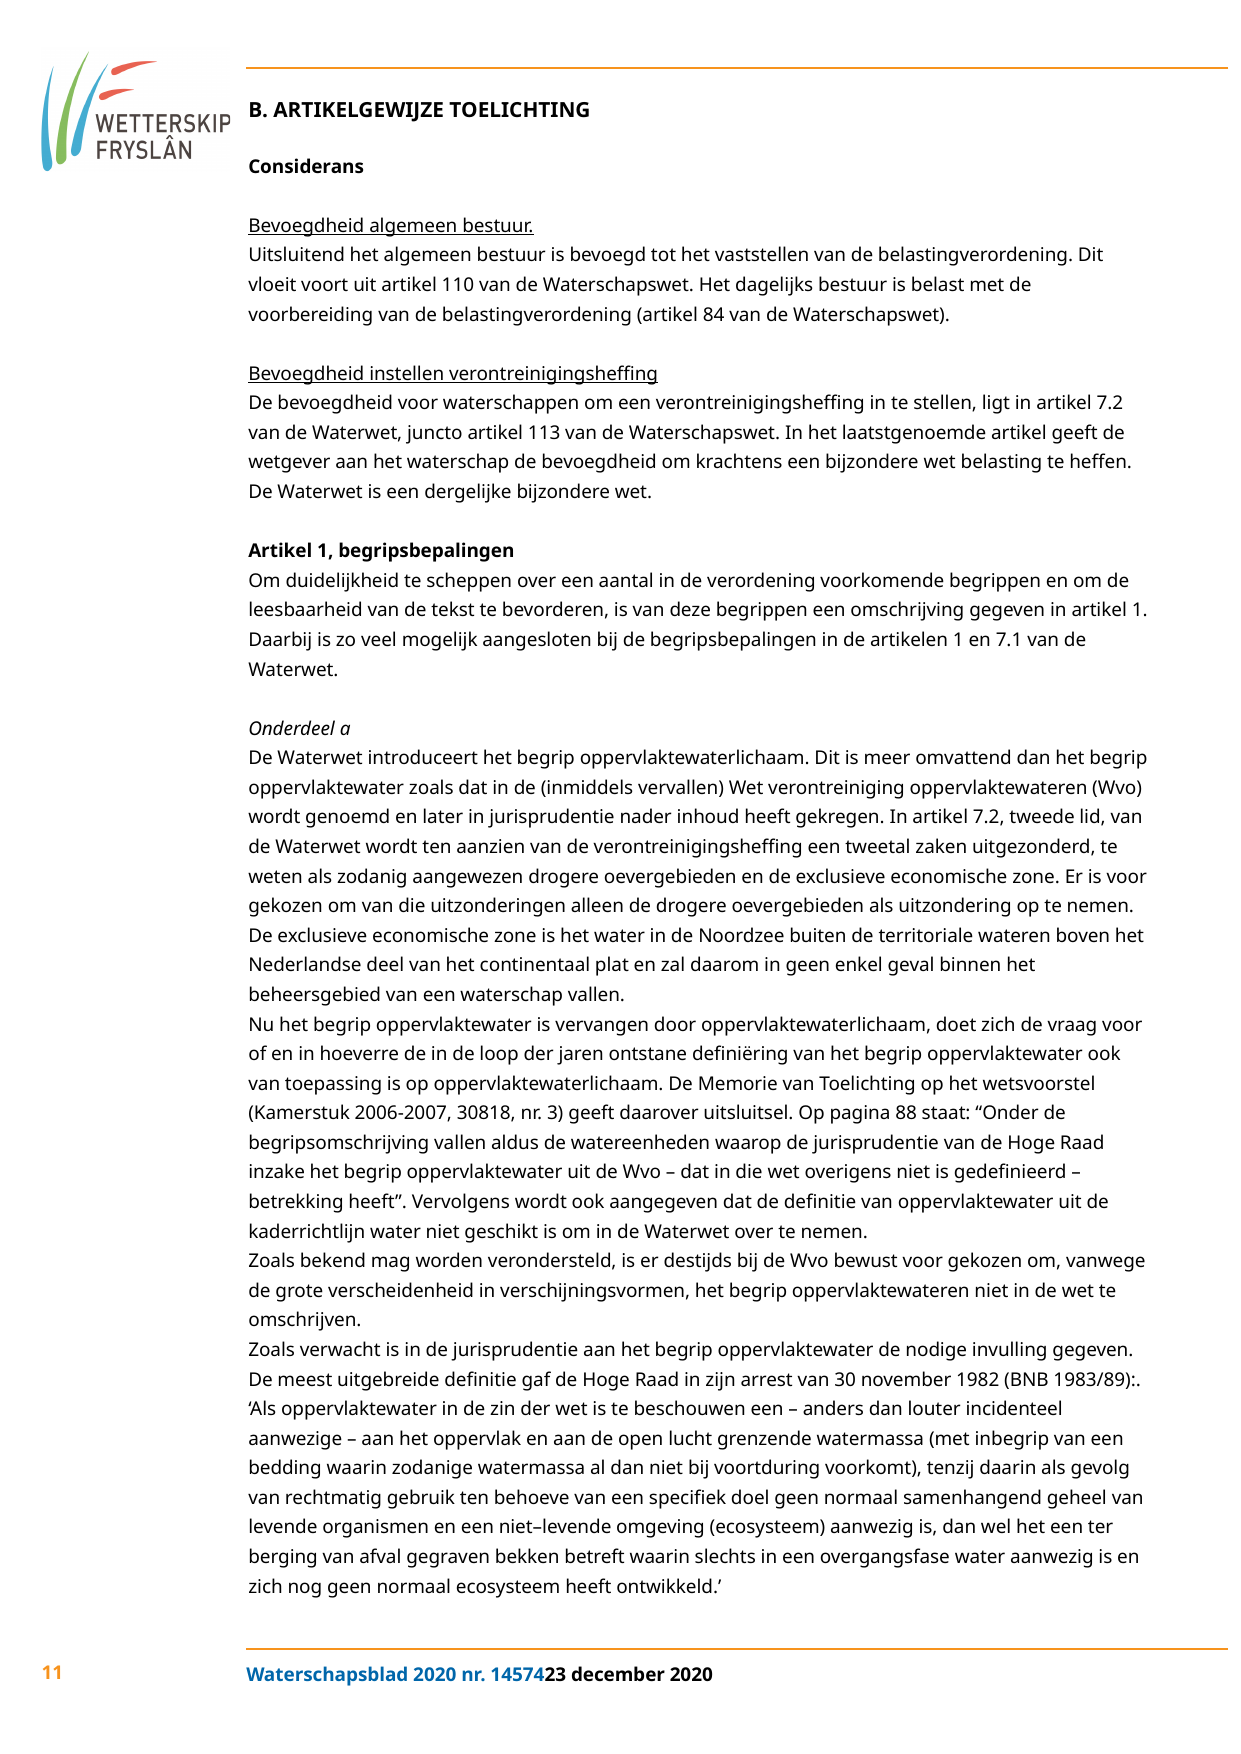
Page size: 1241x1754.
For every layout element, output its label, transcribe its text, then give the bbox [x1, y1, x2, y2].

text Onderdeel a [248, 715, 1152, 741]
text Bevoegdheid instellen verontreinigingsheffing [248, 360, 1152, 386]
text Zoals bekend mag worden verondersteld, is er destijds bij de Wvo bewust voor gekozen om, vanwege de grote verscheidenheid in verschijningsvormen, het begrip oppervlaktewateren niet in de wet te omschrijven. [248, 1247, 1152, 1332]
text oppervlaktewater zoals dat in de (inmiddels vervallen) Wet verontreiniging oppervlaktewateren (Wvo) wordt genoemd en later in jurisprudentie nader inhoud heeft gekregen. In artikel 7.2, tweede lid, van de Waterwet wordt ten aanzien van de verontreinigingsheffing een tweetal zaken uitgezonderd, te weten als zodanig aangewezen drogere oevergebieden en de exclusieve economische zone. Er is voor gekozen om van die uitzonderingen alleen de drogere oevergebieden als uitzondering op te nemen. De exclusieve economische zone is het water in de Noordzee buiten de territoriale wateren boven het Nederlandse deel van het continentaal plat en zal daarom in geen enkel geval binnen het beheersgebied van een waterschap vallen. [248, 774, 1152, 1007]
picture [41, 47, 231, 172]
text De bevoegdheid voor waterschappen om een verontreinigingsheffing in te stellen, ligt in artikel 7.2 van de Waterwet, juncto artikel 113 van de Waterschapswet. In het laatstgenoemde artikel geeft de wetgever aan het waterschap de bevoegdheid om krachtens een bijzondere wet belasting te heffen. De Waterwet is een dergelijke bijzondere wet. [248, 389, 1152, 504]
text Om duidelijkheid te scheppen over een aantal in de verordening voorkomende begrippen en om de leesbaarheid van de tekst te bevorderen, is van deze begrippen een omschrijving gegeven in artikel 1. Daarbij is zo veel mogelijk aangesloten bij de begripsbepalingen in de artikelen 1 en 7.1 van de Waterwet. [248, 567, 1152, 682]
text De Waterwet introduceert het begrip oppervlaktewaterlichaam. Dit is meer omvattend dan het begrip [248, 744, 1152, 770]
text Uitsluitend het algemeen bestuur is bevoegd tot het vaststellen van de belastingverordening. Dit vloeit voort uit artikel 110 van de Waterschapswet. Het dagelijks bestuur is belast met de voorbereiding van de belastingverordening (artikel 84 van de Waterschapswet). [248, 242, 1152, 327]
text Artikel 1, begripsbepalingen [248, 537, 1152, 563]
text Considerans [248, 153, 1152, 179]
text Bevoegdheid algemeen bestuur. [248, 212, 1152, 238]
text Nu het begrip oppervlaktewater is vervangen door oppervlaktewaterlichaam, doet zich de vraag voor of en in hoeverre de in de loop der jaren ontstane definiëring van het begrip oppervlaktewater ook van toepassing is op oppervlaktewaterlichaam. De Memorie van Toelichting op het wetsvoorstel (Kamerstuk 2006-2007, 30818, nr. 3) geeft daarover uitsluitsel. Op pagina 88 staat: “Onder de begripsomschrijving vallen aldus de watereenheden waarop de jurisprudentie van de Hoge Raad inzake het begrip oppervlaktewater uit de Wvo – dat in die wet overigens niet is gedefinieerd – betrekking heeft”. Vervolgens wordt ook aangegeven dat de definitie van oppervlaktewater uit de kaderrichtlijn water niet geschikt is om in de Waterwet over te nemen. [248, 1011, 1152, 1244]
text B. ARTIKELGEWIJZE TOELICHTING [248, 95, 1152, 123]
text ‘Als oppervlaktewater in de zin der wet is te beschouwen een – anders dan louter incidenteel aanwezige – aan het oppervlak en aan de open lucht grenzende watermassa (met inbegrip van een bedding waarin zodanige watermassa al dan niet bij voortduring voorkomt), tenzij daarin als gevolg van rechtmatig gebruik ten behoeve van een specifiek doel geen normaal samenhangend geheel van levende organismen en een niet–levende omgeving (ecosysteem) aanwezig is, dan wel het een ter berging van afval gegraven bekken betreft waarin slechts in een overgangsfase water aanwezig is en zich nog geen normaal ecosysteem heeft ontwikkeld.’ [248, 1395, 1152, 1599]
text Zoals verwacht is in de jurisprudentie aan het begrip oppervlaktewater de nodige invulling gegeven. De meest uitgebreide definitie gaf de Hoge Raad in zijn arrest van 30 november 1982 (BNB 1983/89):. [248, 1336, 1152, 1392]
